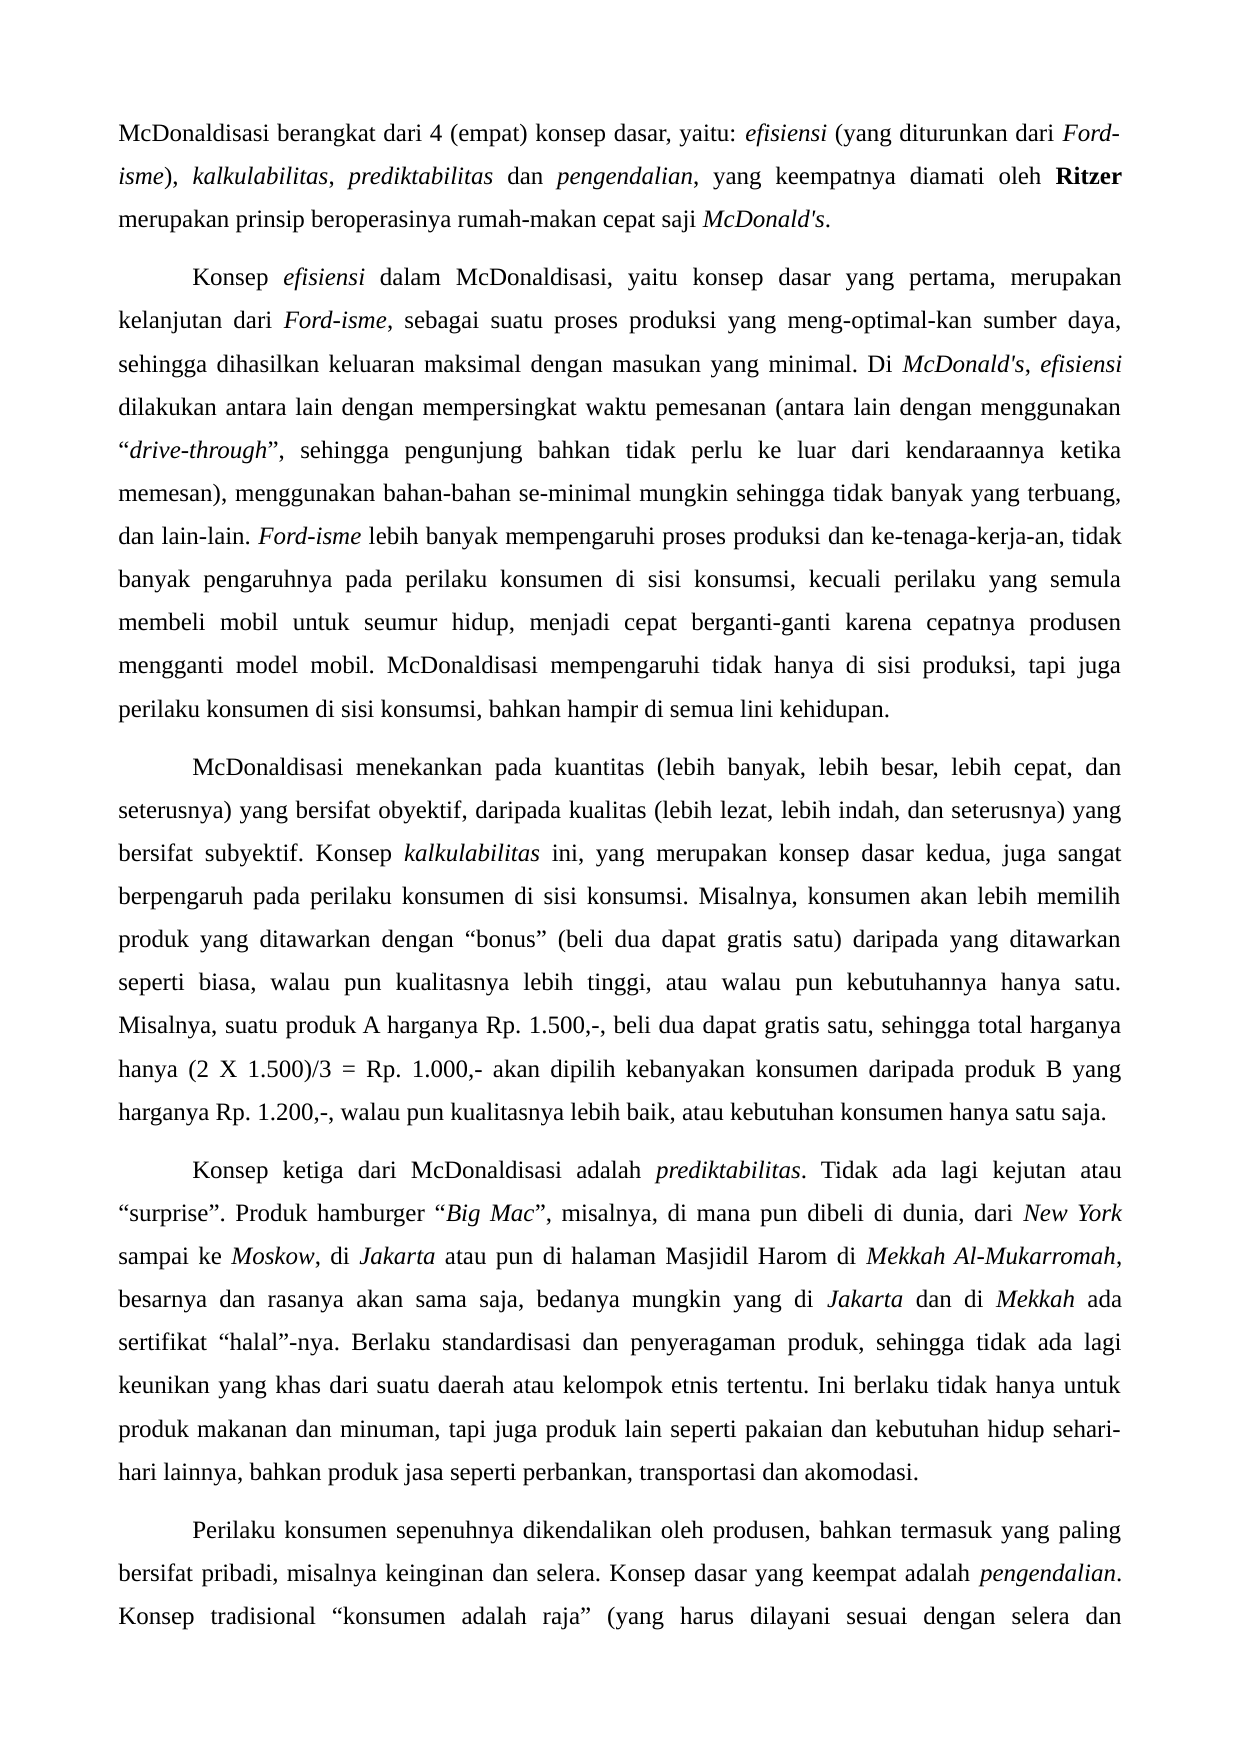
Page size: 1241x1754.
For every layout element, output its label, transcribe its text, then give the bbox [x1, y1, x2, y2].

text Konsep efisiensi dalam McDonaldisasi, yaitu konsep dasar yang pertama, merupakan kelanjutan dari Ford-isme, sebagai suatu proses produksi yang meng-optimal-kan sumber daya, sehingga dihasilkan keluaran maksimal dengan masukan yang minimal. Di McDonald's, efisiensi dilakukan antara lain dengan mempersingkat waktu pemesanan (antara lain dengan menggunakan “drive-through”, sehingga pengunjung bahkan tidak perlu ke luar dari kendaraannya ketika memesan), menggunakan bahan-bahan se-minimal mungkin sehingga tidak banyak yang terbuang, dan lain-lain. Ford-isme lebih banyak mempengaruhi proses produksi dan ke-tenaga-kerja-an, tidak banyak pengaruhnya pada perilaku konsumen di sisi konsumsi, kecuali perilaku yang semula membeli mobil untuk seumur hidup, menjadi cepat berganti-ganti karena cepatnya produsen mengganti model mobil. McDonaldisasi mempengaruhi tidak hanya di sisi produksi, tapi juga perilaku konsumen di sisi konsumsi, bahkan hampir di semua lini kehidupan. [118, 262, 1122, 722]
text Konsep ketiga dari McDonaldisasi adalah prediktabilitas. Tidak ada lagi kejutan atau “surprise”. Produk hamburger “Big Mac”, misalnya, di mana pun dibeli di dunia, dari New York sampai ke Moskow, di Jakarta atau pun di halaman Masjidil Harom di Mekkah Al-Mukarromah, besarnya dan rasanya akan sama saja, bedanya mungkin yang di Jakarta dan di Mekkah ada sertifikat “halal”-nya. Berlaku standardisasi dan penyeragaman produk, sehingga tidak ada lagi keunikan yang khas dari suatu daerah atau kelompok etnis tertentu. Ini berlaku tidak hanya untuk produk makanan dan minuman, tapi juga produk lain seperti pakaian dan kebutuhan hidup sehari-hari lainnya, bahkan produk jasa seperti perbankan, transportasi dan akomodasi. [118, 1155, 1122, 1486]
text McDonaldisasi menekankan pada kuantitas (lebih banyak, lebih besar, lebih cepat, dan seterusnya) yang bersifat obyektif, daripada kualitas (lebih lezat, lebih indah, dan seterusnya) yang bersifat subyektif. Konsep kalkulabilitas ini, yang merupakan konsep dasar kedua, juga sangat berpengaruh pada perilaku konsumen di sisi konsumsi. Misalnya, konsumen akan lebih memilih produk yang ditawarkan dengan “bonus” (beli dua dapat gratis satu) daripada yang ditawarkan seperti biasa, walau pun kualitasnya lebih tinggi, atau walau pun kebutuhannya hanya satu. Misalnya, suatu produk A harganya Rp. 1.500,-, beli dua dapat gratis satu, sehingga total harganya hanya (2 X 1.500)/3 = Rp. 1.000,- akan dipilih kebanyakan konsumen daripada produk B yang harganya Rp. 1.200,-, walau pun kualitasnya lebih baik, atau kebutuhan konsumen hanya satu saja. [118, 752, 1122, 1126]
text Perilaku konsumen sepenuhnya dikendalikan oleh produsen, bahkan termasuk yang paling bersifat pribadi, misalnya keinginan dan selera. Konsep dasar yang keempat adalah pengendalian. Konsep tradisional “konsumen adalah raja” (yang harus dilayani sesuai dengan selera dan [118, 1515, 1122, 1630]
text McDonaldisasi berangkat dari 4 (empat) konsep dasar, yaitu: efisiensi (yang diturunkan dari Ford-isme), kalkulabilitas, prediktabilitas dan pengendalian, yang keempatnya diamati oleh Ritzer merupakan prinsip beroperasinya rumah-makan cepat saji McDonald's. [118, 118, 1122, 233]
